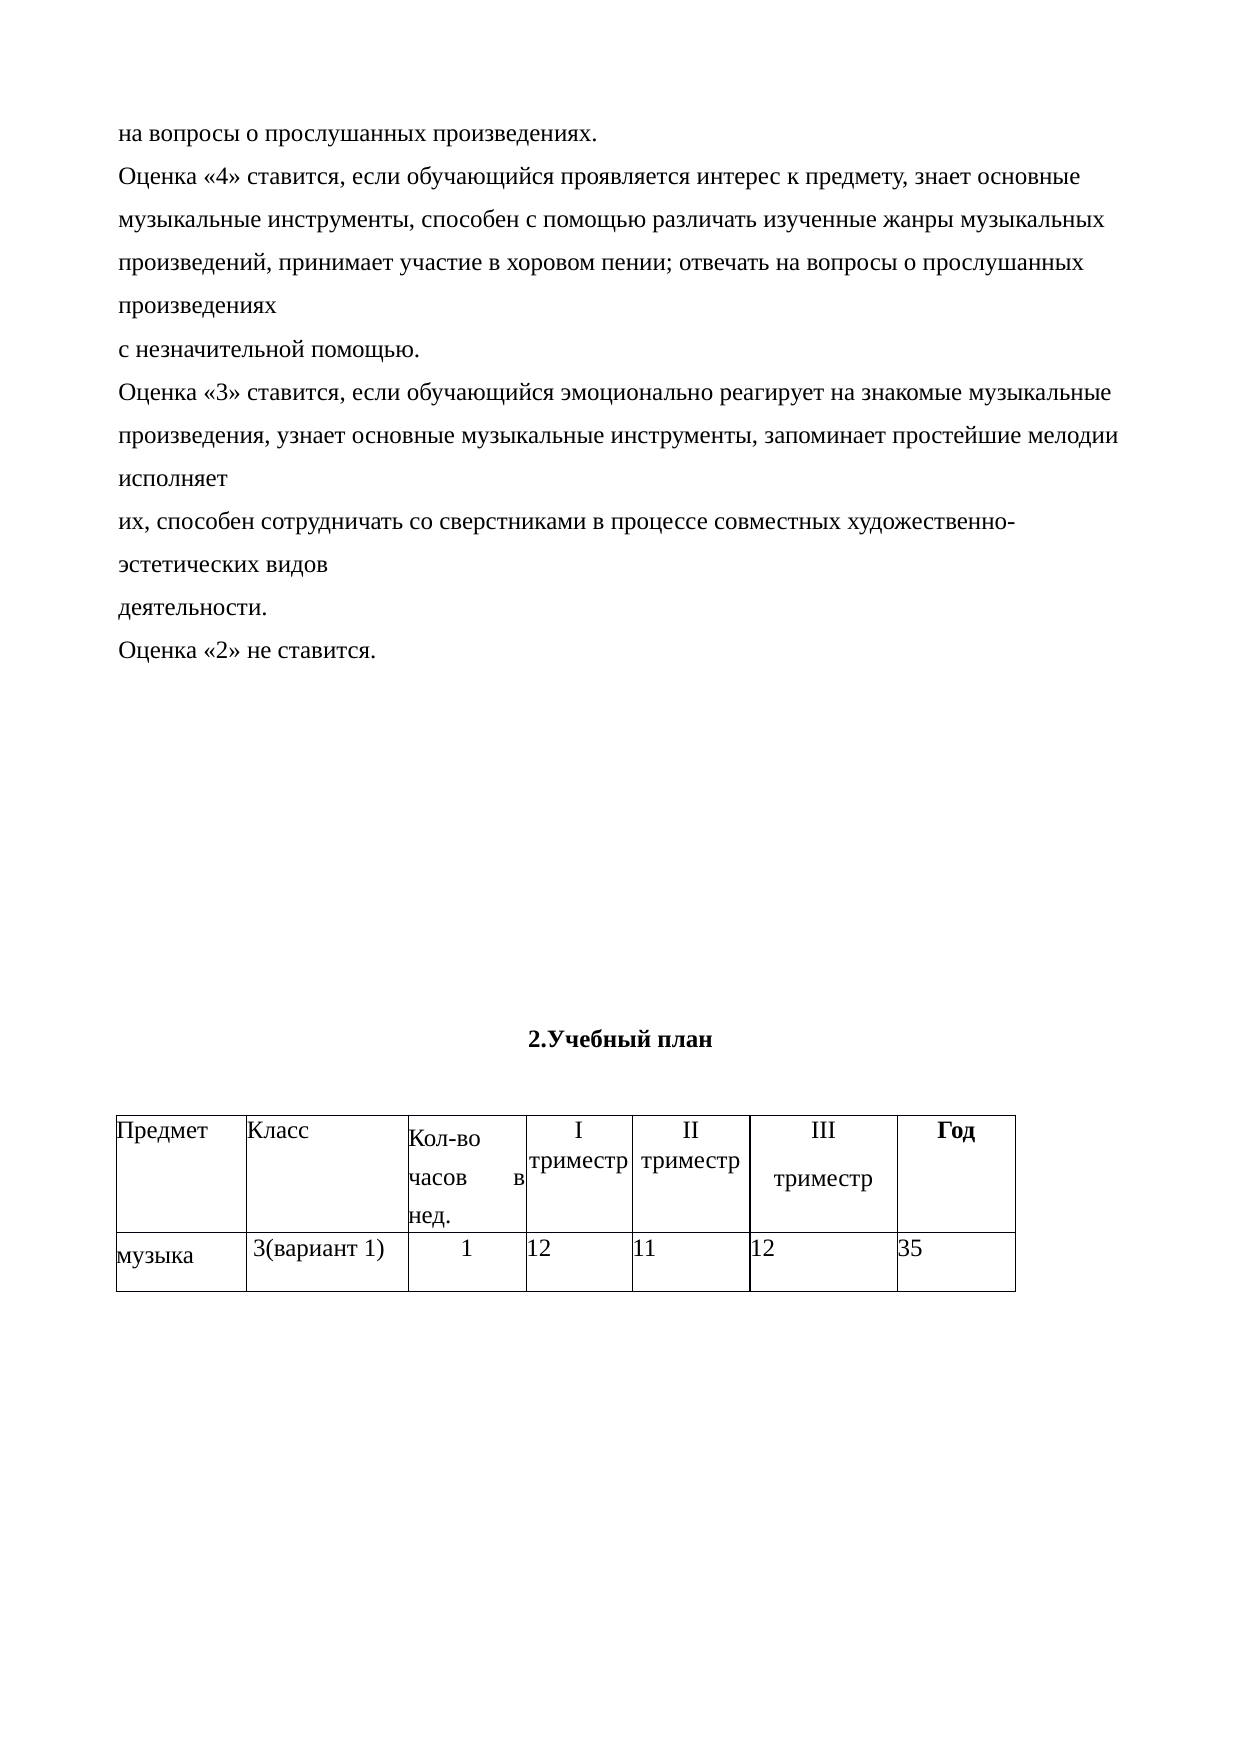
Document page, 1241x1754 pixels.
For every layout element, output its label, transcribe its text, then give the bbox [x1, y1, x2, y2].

text деятельности. [118, 592, 1122, 621]
table_cell 35 [898, 1233, 1015, 1291]
table_cell 11 [633, 1233, 749, 1291]
table_header Год [898, 1116, 1015, 1232]
text Оценка «3» ставится, если обучающийся эмоционально реагирует на знакомые музыкальные [118, 377, 1122, 406]
table_header I триместр [527, 1116, 632, 1232]
table_cell музыка [117, 1233, 246, 1291]
text с незначительной помощью. [118, 334, 1122, 362]
table_cell 3(вариант 1) [247, 1233, 408, 1291]
table_cell 1 [409, 1233, 526, 1291]
table_header Кол-во часов в нед. [409, 1116, 526, 1232]
table_header Предмет [117, 1116, 246, 1232]
table_header III триместр [751, 1116, 897, 1232]
text произведения, узнает основные музыкальные инструменты, запоминает простейшие мелодии исполняет [118, 420, 1122, 492]
text произведений, принимает участие в хоровом пении; отвечать на вопросы о прослушанных произведениях [118, 247, 1122, 319]
table_header II триместр [633, 1116, 749, 1232]
text Оценка «4» ставится, если обучающийся проявляется интерес к предмету, знает основные [118, 161, 1122, 190]
text на вопросы о прослушанных произведениях. [118, 118, 1122, 147]
table_cell 12 [527, 1233, 632, 1291]
text их, способен сотрудничать со сверстниками в процессе совместных художественно-эстетических видов [118, 506, 1122, 578]
table_cell 12 [751, 1233, 897, 1291]
text 2.Учебный план [118, 1024, 1122, 1052]
text Оценка «2» не ставится. [118, 636, 1122, 664]
text музыкальные инструменты, способен с помощью различать изученные жанры музыкальных [118, 204, 1122, 233]
table_header Класс [247, 1116, 408, 1232]
